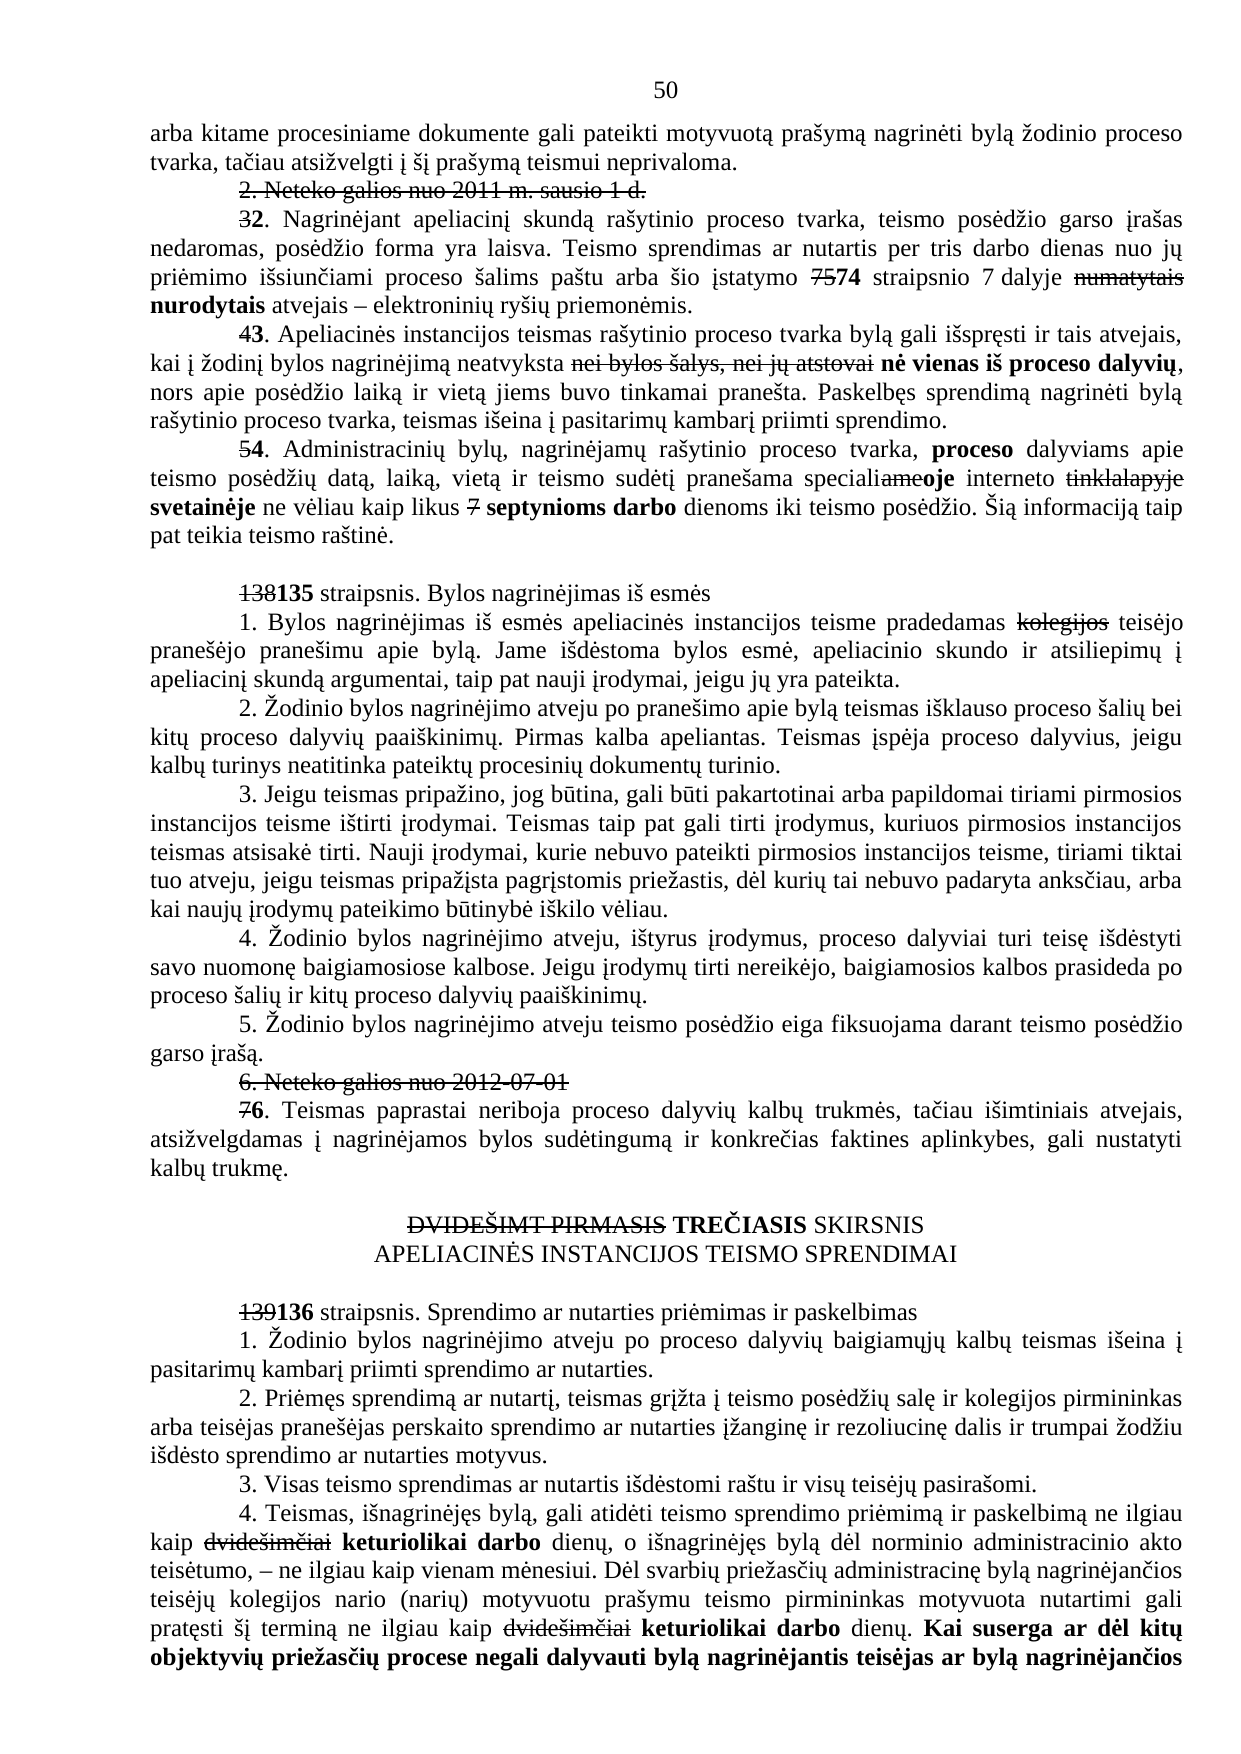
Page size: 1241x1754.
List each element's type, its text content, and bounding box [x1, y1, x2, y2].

text 3. Jeigu teismas pripažino, jog būtina, gali būti pakartotinai arba papildomai tiriami pirmosios instancijos teisme ištirti įrodymai. Teismas taip pat gali tirti įrodymus, kuriuos pirmosios instancijos teismas atsisakė tirti. Nauji įrodymai, kurie nebuvo pateikti pirmosios instancijos teisme, tiriami tiktai tuo atveju, jeigu teismas pripažįsta pagrįstomis priežastis, dėl kurių tai nebuvo padaryta anksčiau, arba kai naujų įrodymų pateikimo būtinybė iškilo vėliau. [150, 779, 1183, 923]
text 54. Administracinių bylų, nagrinėjamų rašytinio proceso tvarka, proceso dalyviams apie teismo posėdžių datą, laiką, vietą ir teismo sudėtį pranešama specialiameoje interneto tinklalapyje svetainėje ne vėliau kaip likus 7 septynioms darbo dienoms iki teismo posėdžio. Šią informaciją taip pat teikia teismo raštinė. [150, 434, 1183, 549]
text 2. Žodinio bylos nagrinėjimo atveju po pranešimo apie bylą teismas išklauso proceso šalių bei kitų proceso dalyvių paaiškinimų. Pirmas kalba apeliantas. Teismas įspėja proceso dalyvius, jeigu kalbų turinys neatitinka pateiktų procesinių dokumentų turinio. [150, 693, 1183, 779]
text 2. Neteko galios nuo 2011 m. sausio 1 d. [150, 176, 1183, 204]
text 1. Bylos nagrinėjimas iš esmės apeliacinės instancijos teisme pradedamas kolegijos teisėjo pranešėjo pranešimu apie bylą. Jame išdėstoma bylos esmė, apeliacinio skundo ir atsiliepimų į apeliacinį skundą argumentai, taip pat nauji įrodymai, jeigu jų yra pateikta. [150, 607, 1183, 693]
text DVIDEŠIMT PIRMASIS TREČIASIS SKIRSNIS [150, 1211, 1181, 1239]
text 43. Apeliacinės instancijos teismas rašytinio proceso tvarka bylą gali išspręsti ir tais atvejais, kai į žodinį bylos nagrinėjimą neatvyksta nei bylos šalys, nei jų atstovai nė vienas iš proceso dalyvių, nors apie posėdžio laiką ir vietą jiems buvo tinkamai pranešta. Paskelbęs sprendimą nagrinėti bylą rašytinio proceso tvarka, teismas išeina į pasitarimų kambarį priimti sprendimo. [150, 319, 1183, 434]
text 32. Nagrinėjant apeliacinį skundą rašytinio proceso tvarka, teismo posėdžio garso įrašas nedaromas, posėdžio forma yra laisva. Teismo sprendimas ar nutartis per tris darbo dienas nuo jų priėmimo išsiunčiami proceso šalims paštu arba šio įstatymo 7574 straipsnio 7 dalyje numatytais nurodytais atvejais – elektroninių ryšių priemonėmis. [150, 204, 1183, 319]
text 4. Žodinio bylos nagrinėjimo atveju, ištyrus įrodymus, proceso dalyviai turi teisę išdėstyti savo nuomonę baigiamosiose kalbose. Jeigu įrodymų tirti nereikėjo, baigiamosios kalbos prasideda po proceso šalių ir kitų proceso dalyvių paaiškinimų. [150, 923, 1183, 1009]
text 138135 straipsnis. Bylos nagrinėjimas iš esmės [150, 578, 1183, 607]
text 6. Neteko galios nuo 2012-07-01 [150, 1067, 1183, 1096]
text 2. Priėmęs sprendimą ar nutartį, teismas grįžta į teismo posėdžių salę ir kolegijos pirmininkas arba teisėjas pranešėjas perskaito sprendimo ar nutarties įžanginę ir rezoliucinę dalis ir trumpai žodžiu išdėsto sprendimo ar nutarties motyvus. [150, 1383, 1183, 1469]
text 139136 straipsnis. Sprendimo ar nutarties priėmimas ir paskelbimas [150, 1297, 1183, 1326]
text arba kitame procesiniame dokumente gali pateikti motyvuotą prašymą nagrinėti bylą žodinio proceso tvarka, tačiau atsižvelgti į šį prašymą teismui neprivaloma. [150, 118, 1183, 176]
text 3. Visas teismo sprendimas ar nutartis išdėstomi raštu ir visų teisėjų pasirašomi. [150, 1469, 1183, 1498]
text 1. Žodinio bylos nagrinėjimo atveju po proceso dalyvių baigiamųjų kalbų teismas išeina į pasitarimų kambarį priimti sprendimo ar nutarties. [150, 1326, 1183, 1383]
text 76. Teismas paprastai neriboja proceso dalyvių kalbų trukmės, tačiau išimtiniais atvejais, atsižvelgdamas į nagrinėjamos bylos sudėtingumą ir konkrečias faktines aplinkybes, gali nustatyti kalbų trukmę. [150, 1096, 1183, 1182]
text APELIACINĖS INSTANCIJOS TEISMO SPRENDIMAI [150, 1239, 1181, 1268]
text 4. Teismas, išnagrinėjęs bylą, gali atidėti teismo sprendimo priėmimą ir paskelbimą ne ilgiau kaip dvidešimčiai keturiolikai darbo dienų, o išnagrinėjęs bylą dėl norminio administracinio akto teisėtumo, – ne ilgiau kaip vienam mėnesiui. Dėl svarbių priežasčių administracinę bylą nagrinėjančios teisėjų kolegijos nario (narių) motyvuotu prašymu teismo pirmininkas motyvuota nutartimi gali pratęsti šį terminą ne ilgiau kaip dvidešimčiai keturiolikai darbo dienų. Kai suserga ar dėl kitų objektyvių priežasčių procese negali dalyvauti bylą nagrinėjantis teisėjas ar bylą nagrinėjančios [150, 1498, 1183, 1671]
text 5. Žodinio bylos nagrinėjimo atveju teismo posėdžio eiga fiksuojama darant teismo posėdžio garso įrašą. [150, 1009, 1183, 1067]
